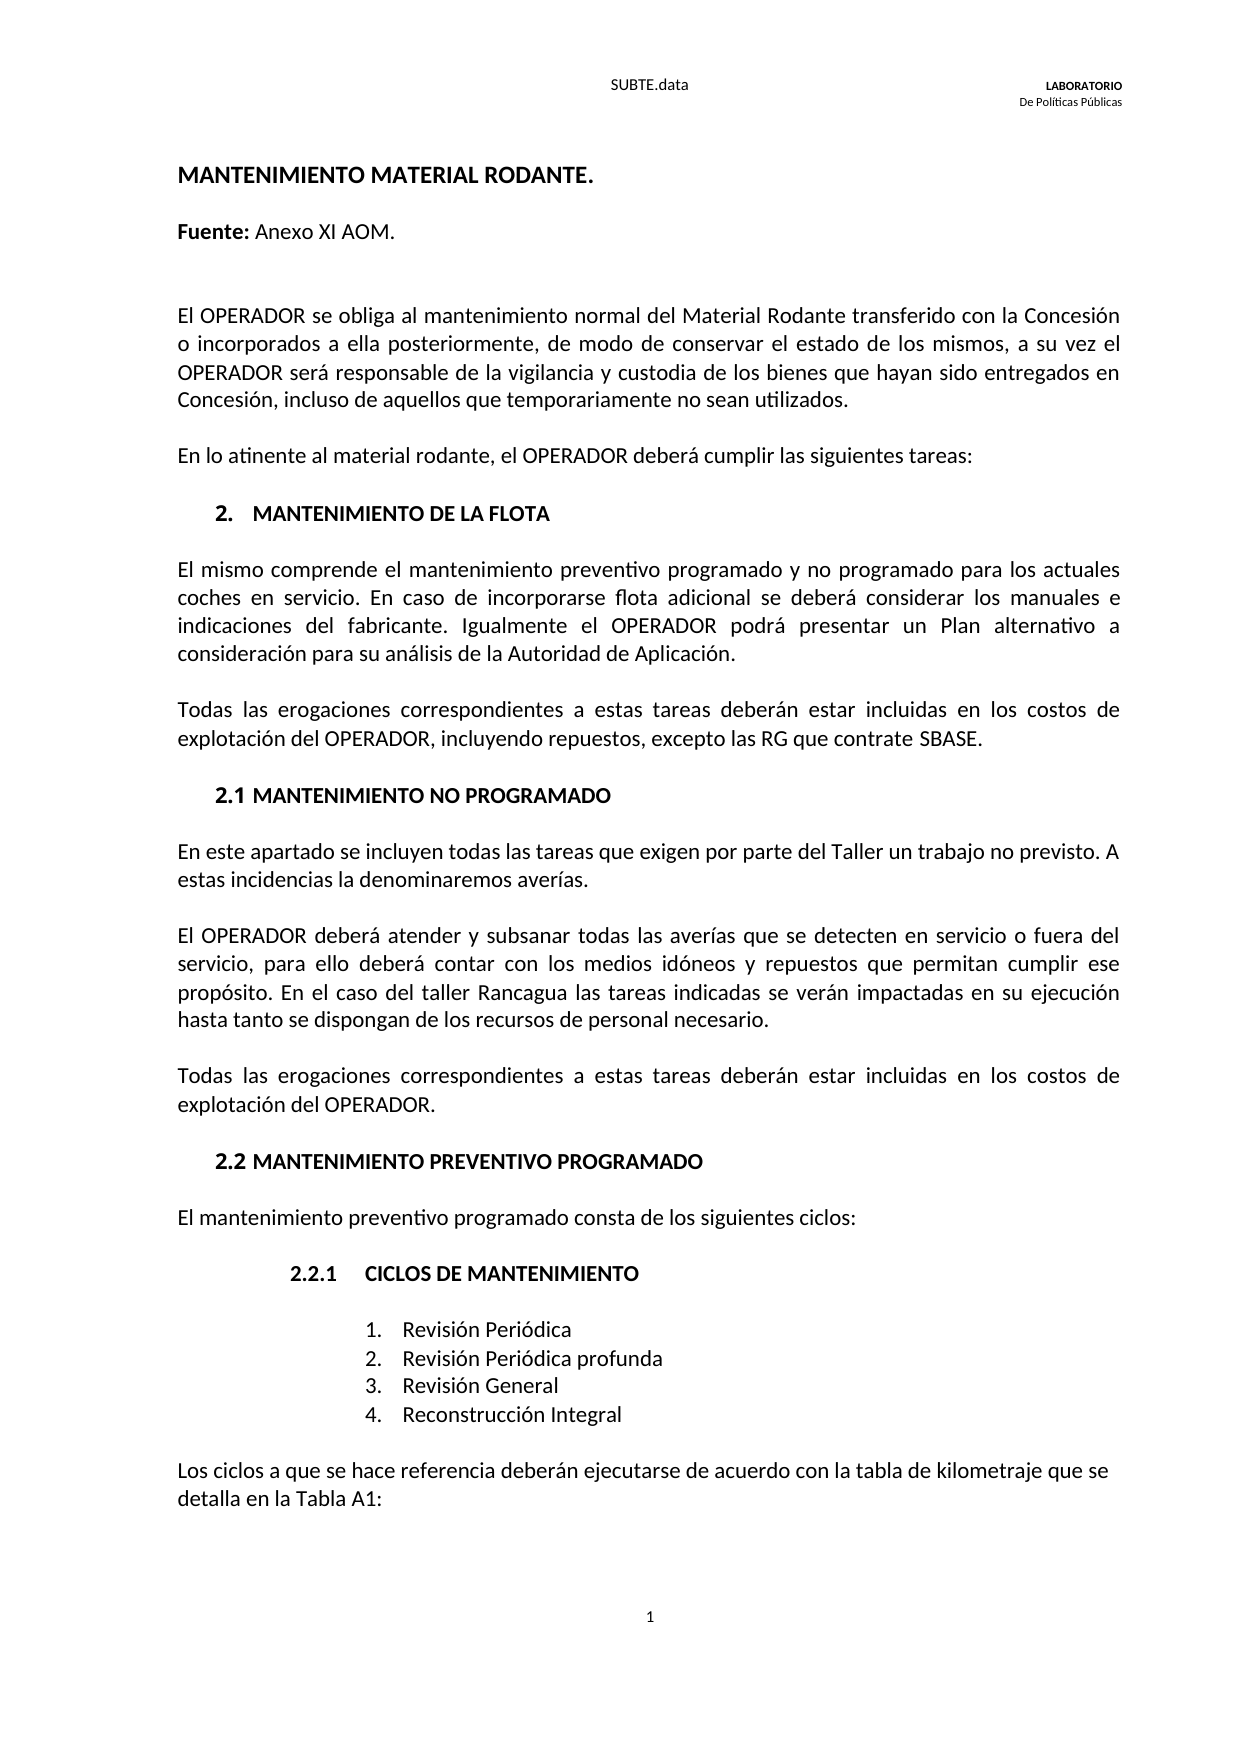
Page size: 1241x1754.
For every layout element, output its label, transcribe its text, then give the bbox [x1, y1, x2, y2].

text El OPERADOR se obliga al mantenimiento normal del Material Rodante transferido con la Concesión o incorporados a ella posteriormente, de modo de conservar el estado de los mismos, a su vez el OPERADOR será responsable de la vigilancia y custodia de los bienes que hayan sido entregados en Concesión, incluso de aquellos que temporariamente no sean utilizados. [177, 302, 1122, 414]
list Reconstrucción Integral [365, 1400, 1122, 1428]
list Revisión Periódica profunda [365, 1344, 1122, 1372]
text El OPERADOR deberá atender y subsanar todas las averías que se detecten en servicio o fuera del servicio, para ello deberá contar con los medios idóneos y repuestos que permitan cumplir ese propósito. En el caso del taller Rancagua las tareas indicadas se verán impactadas en su ejecución hasta tanto se dispongan de los recursos de personal necesario. [177, 922, 1122, 1034]
text Todas las erogaciones correspondientes a estas tareas deberán estar incluidas en los costos de explotación del OPERADOR, incluyendo repuestos, excepto las RG que contrate SBASE. [177, 696, 1122, 752]
text En este apartado se incluyen todas las tareas que exigen por parte del Taller un trabajo no previsto. A estas incidencias la denominaremos averías. [177, 837, 1122, 893]
list MANTENIMIENTO DE LA FLOTA [215, 498, 1122, 527]
text En lo atinente al material rodante, el OPERADOR deberá cumplir las siguientes tareas: [177, 442, 1122, 470]
text El mantenimiento preventivo programado consta de los siguientes ciclos: [177, 1203, 1122, 1232]
text Fuente: Anexo XI AOM. [177, 217, 1122, 246]
list CICLOS DE MANTENIMIENTO [290, 1259, 1122, 1288]
list MANTENIMIENTO PREVENTIVO PROGRAMADO [215, 1146, 1122, 1176]
text El mismo comprende el mantenimiento preventivo programado y no programado para los actuales coches en servicio. En caso de incorporarse flota adicional se deberá considerar los manuales e indicaciones del fabricante. Igualmente el OPERADOR podrá presentar un Plan alternativo a consideración para su análisis de la Autoridad de Aplicación. [177, 556, 1122, 668]
list Revisión Periódica [365, 1316, 1122, 1344]
list MANTENIMIENTO NO PROGRAMADO [215, 780, 1122, 809]
text Todas las erogaciones correspondientes a estas tareas deberán estar incluidas en los costos de explotación del OPERADOR. [177, 1062, 1122, 1118]
text MANTENIMIENTO MATERIAL RODANTE. [177, 159, 1122, 189]
text Los ciclos a que se hace referencia deberán ejecutarse de acuerdo con la tabla de kilometraje que se detalla en la Tabla A1: [177, 1456, 1122, 1512]
list Revisión General [365, 1372, 1122, 1400]
